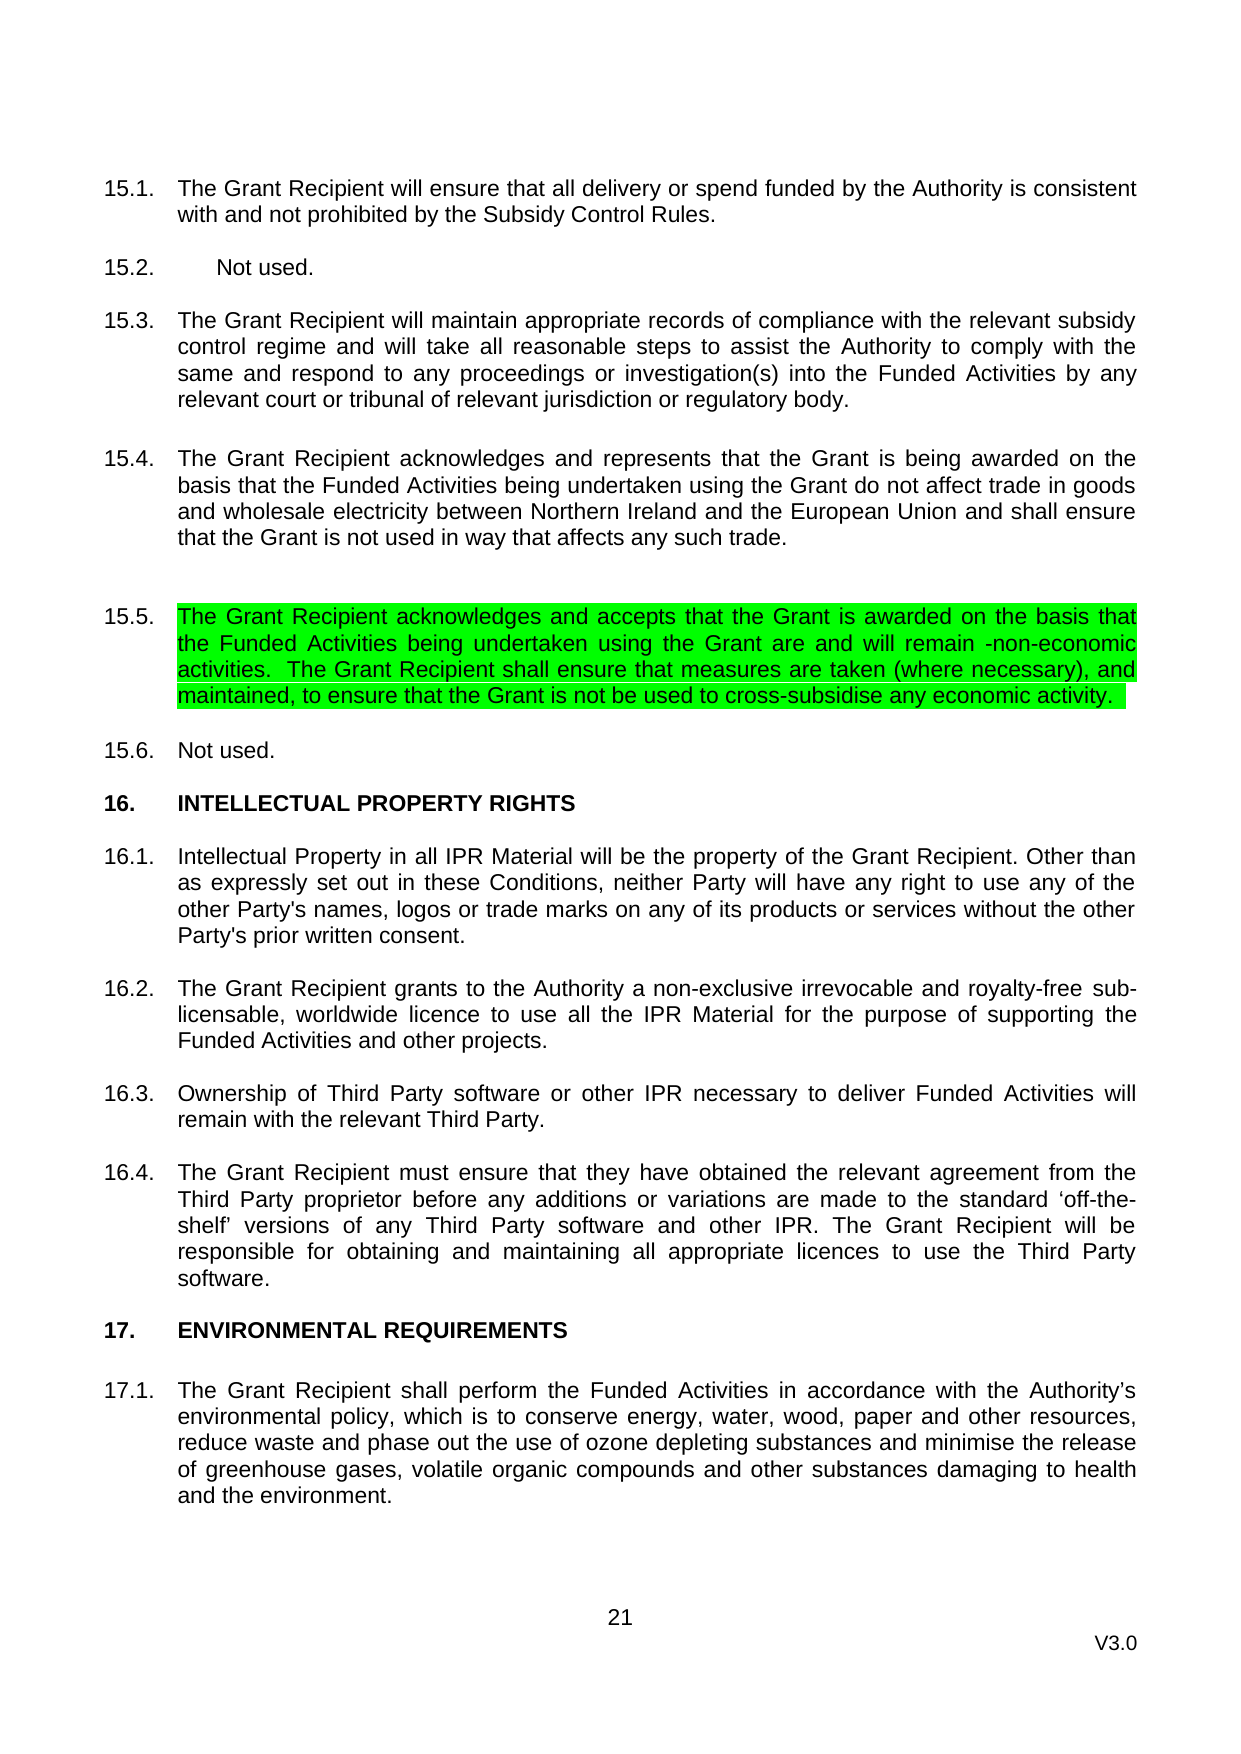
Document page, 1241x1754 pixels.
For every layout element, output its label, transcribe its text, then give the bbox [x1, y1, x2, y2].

list The Grant Recipient grants to the Authority a non-exclusive irrevocable and royalty-free sub-licensable, worldwide licence to use all the IPR Material for the purpose of supporting the Funded Activities and other projects. [103, 975, 1137, 1054]
list The Grant Recipient acknowledges and represents that the Grant is being awarded on the basis that the Funded Activities being undertaken using the Grant do not affect trade in goods and wholesale electricity between Northern Ireland and the European Union and shall ensure that the Grant is not used in way that affects any such trade. [103, 445, 1137, 551]
list The Grant Recipient acknowledges and accepts that the Grant is awarded on the basis that the Funded Activities being undertaken using the Grant are and will remain -non-economic activities. The Grant Recipient shall ensure that measures are taken (where necessary), and maintained, to ensure that the Grant is not be used to cross-subsidise any economic activity. [103, 603, 1137, 709]
list The Grant Recipient shall perform the Funded Activities in accordance with the Authority’s environmental policy, which is to conserve energy, water, wood, paper and other resources, reduce waste and phase out the use of ozone depleting substances and minimise the release of greenhouse gases, volatile organic compounds and other substances damaging to health and the environment. [103, 1377, 1137, 1508]
list Not used. [103, 254, 1137, 281]
subtitle ENVIRONMENTAL REQUIREMENTS [103, 1317, 1137, 1344]
list Intellectual Property in all IPR Material will be the property of the Grant Recipient. Other than as expressly set out in these Conditions, neither Party will have any right to use any of the other Party's names, logos or trade marks on any of its products or services without the other Party's prior written consent. [103, 843, 1137, 948]
list The Grant Recipient will maintain appropriate records of compliance with the relevant subsidy control regime and will take all reasonable steps to assist the Authority to comply with the same and respond to any proceedings or investigation(s) into the Funded Activities by any relevant court or tribunal of relevant jurisdiction or regulatory body. [103, 307, 1137, 412]
list The Grant Recipient will ensure that all delivery or spend funded by the Authority is consistent with and not prohibited by the Subsidy Control Rules. [103, 175, 1137, 228]
list Ownership of Third Party software or other IPR necessary to deliver Funded Activities will remain with the relevant Third Party. [103, 1080, 1137, 1133]
list Not used. [103, 737, 1137, 764]
subtitle INTELLECTUAL PROPERTY RIGHTS [103, 790, 1137, 817]
list The Grant Recipient must ensure that they have obtained the relevant agreement from the Third Party proprietor before any additions or variations are made to the standard ‘off-the-shelf’ versions of any Third Party software and other IPR. The Grant Recipient will be responsible for obtaining and maintaining all appropriate licences to use the Third Party software. [103, 1159, 1137, 1291]
